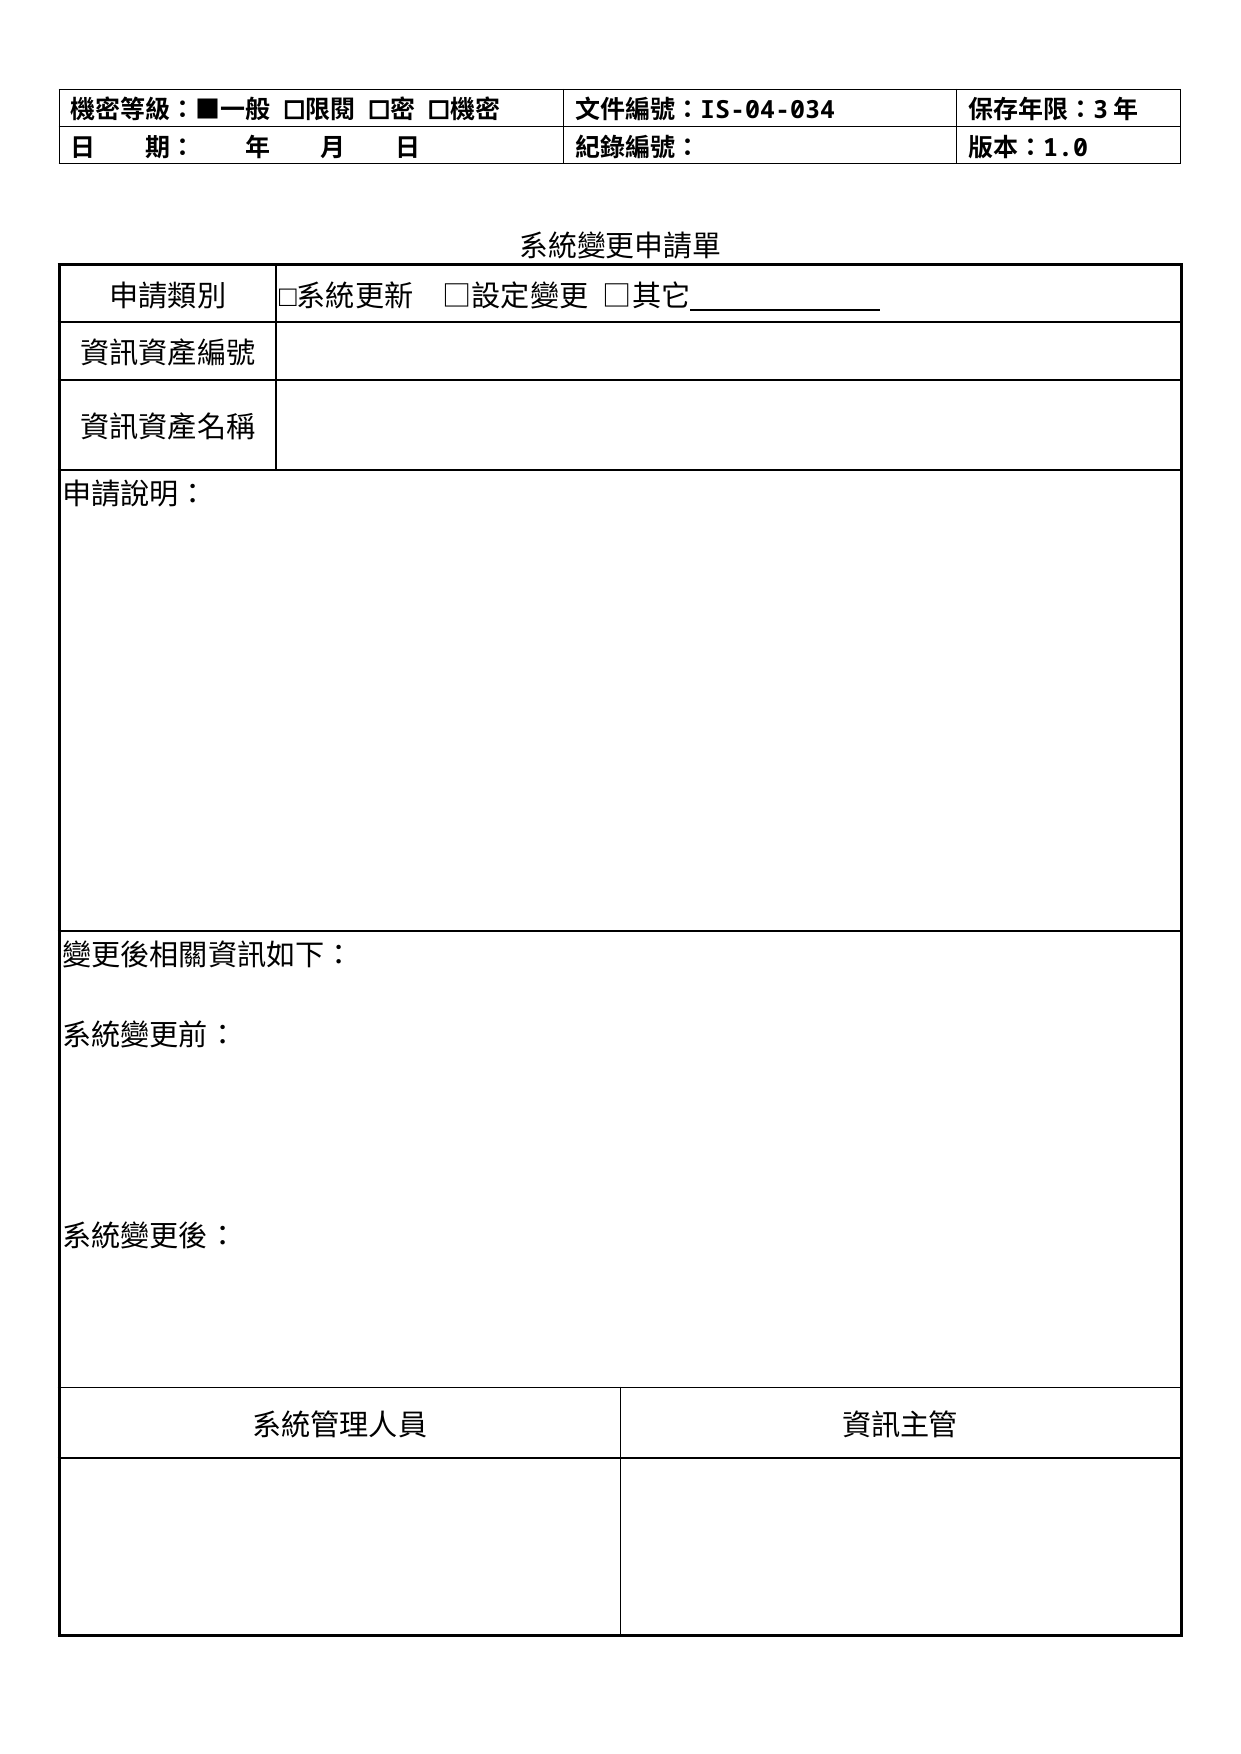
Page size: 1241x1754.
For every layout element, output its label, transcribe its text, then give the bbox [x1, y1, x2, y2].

table_cell [277, 381, 1180, 469]
table_cell [621, 1459, 1180, 1634]
table_cell [277, 323, 1180, 379]
table_cell [61, 1459, 620, 1634]
table_cell 資訊主管 [621, 1388, 1180, 1457]
table_cell 資訊資產編號 [61, 323, 275, 379]
table_cell 系統管理人員 [61, 1388, 620, 1457]
table_header 申請類別 [61, 266, 275, 321]
table_cell 資訊資產名稱 [61, 381, 275, 469]
table_header □系統更新 □設定變更 □其它 [277, 266, 1180, 321]
text 系統變更申請單 [59, 201, 1181, 263]
table_cell 申請說明： [61, 471, 1180, 930]
table_cell 變更後相關資訊如下： 系統變更前： 系統變更後： [61, 932, 1180, 1387]
